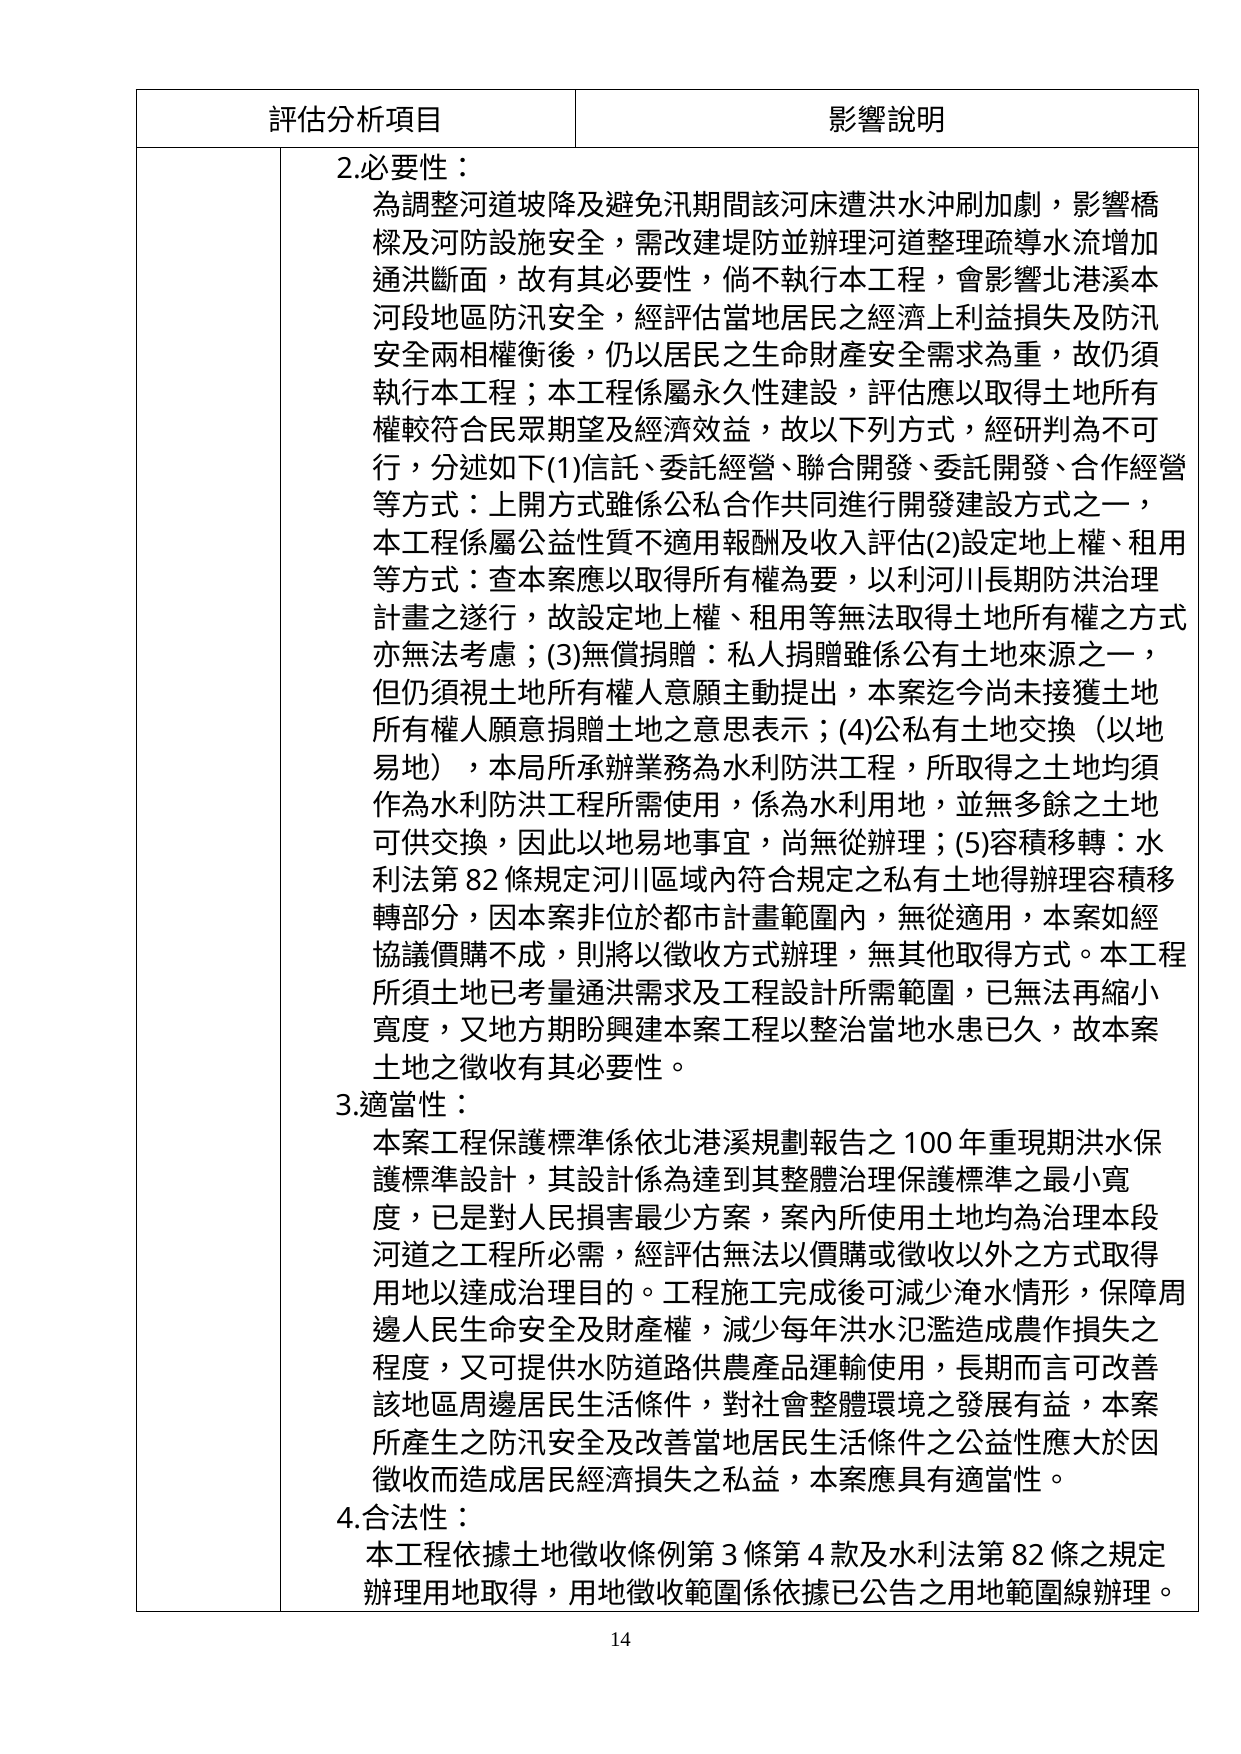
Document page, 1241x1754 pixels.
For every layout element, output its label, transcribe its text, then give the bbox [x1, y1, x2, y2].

table_header 評估分析項目 [137, 90, 575, 147]
table_cell [137, 148, 280, 1611]
table_header 影響說明 [576, 90, 1198, 147]
table_cell 2.必要性： 為調整河道坡降及避免汛期間該河床遭洪水沖刷加劇，影響橋樑及河防設施安全，需改建堤防並辦理河道整理疏導水流增加通洪斷面，故有其必要性，倘不執行本工程，會影響北港溪本河段地區防汛安全，經評估當地居民之經濟上利益損失及防汛安全兩相權衡後，仍以居民之生命財產安全需求為重，故仍須執行本工程；本工程係屬永久性建設，評估應以取得土地所有權較符合民眾期望及經濟效益，故以下列方式，經研判為不可行，分述如下(1)信託、委託經營、聯合開發、委託開發、合作經營等方式：上開方式雖係公私合作共同進行開發建設方式之一，本工程係屬公益性質不適用報酬及收入評估(2)設定地上權、租用等方式：查本案應以取得所有權為要，以利河川長期防洪治理計畫之遂行，故設定地上權、租用等無法取得土地所有權之方式亦無法考慮；(3)無償捐贈：私人捐贈雖係公有土地來源之一，但仍須視土地所有權人意願主動提出，本案迄今尚未接獲土地所有權人願意捐贈土地之意思表示；(4)公私有土地交換（以地易地），本局所承辦業務為水利防洪工程，所取得之土地均須作為水利防洪工程所需使用，係為水利用地，並無多餘之土地可供交換，因此以地易地事宜，尚無從辦理；(5)容積移轉：水利法第82條規定河川區域內符合規定之私有土地得辦理容積移轉部分，因本案非位於都市計畫範圍內，無從適用，本案如經協議價購不成，則將以徵收方式辦理，無其他取得方式。本工程所須土地已考量通洪需求及工程設計所需範圍，已無法再縮小寬度，又地方期盼興建本案工程以整治當地水患已久，故本案土地之徵收有其必要性。 3.適當性： 本案工程保護標準係依北港溪規劃報告之100年重現期洪水保護標準設計，其設計係為達到其整體治理保護標準之最小寬度，已是對人民損害最少方案，案內所使用土地均為治理本段河道之工程所必需，經評估無法以價購或徵收以外之方式取得用地以達成治理目的。工程施工完成後可減少淹水情形，保障周邊人民生命安全及財產權，減少每年洪水氾濫造成農作損失之程度，又可提供水防道路供農產品運輸使用，長期而言可改善該地區周邊居民生活條件，對社會整體環境之發展有益，本案所產生之防汛安全及改善當地居民生活條件之公益性應大於因徵收而造成居民經濟損失之私益，本案應具有適當性。 4.合法性： 本工程依據土地徵收條例第3條第4款及水利法第82條之規定辦理用地取得，用地徵收範圍係依據已公告之用地範圍線辦理。 [281, 148, 1198, 1611]
